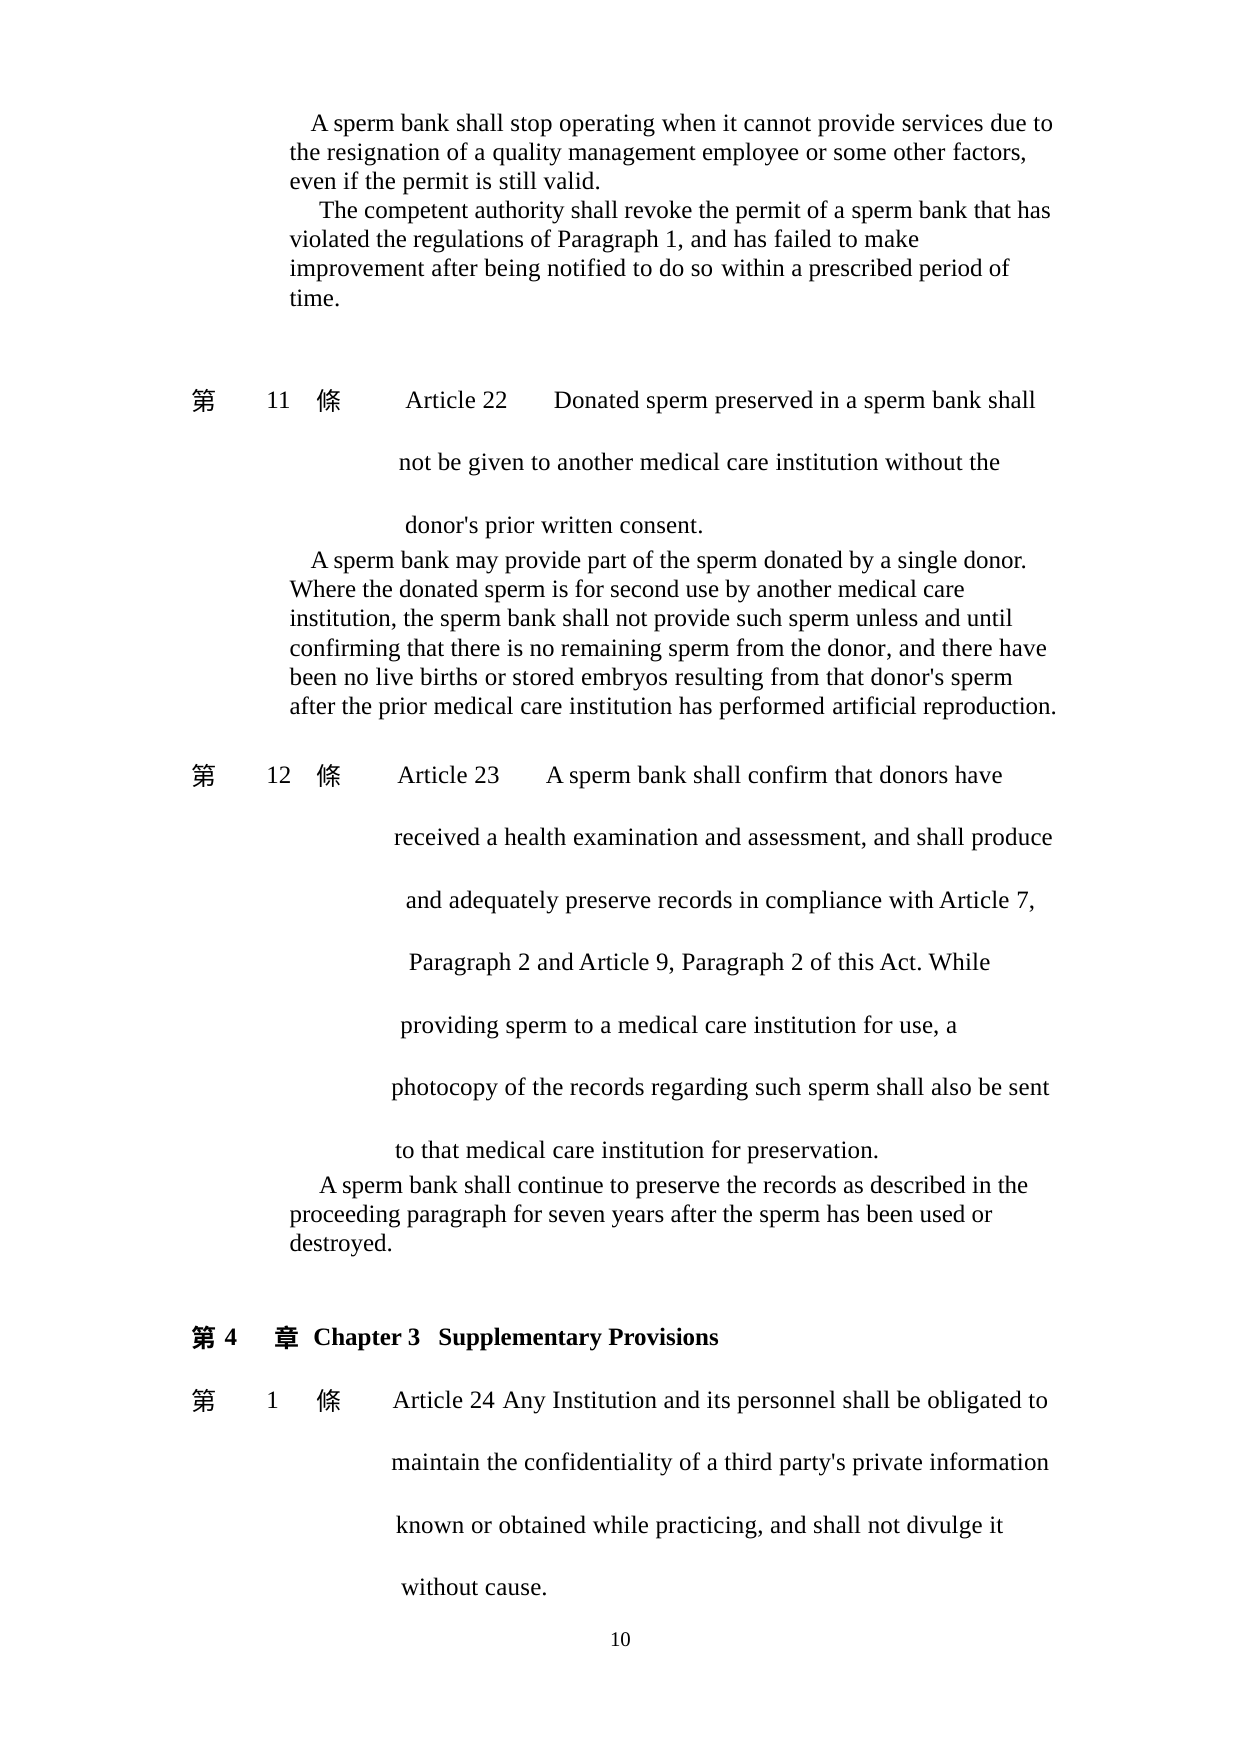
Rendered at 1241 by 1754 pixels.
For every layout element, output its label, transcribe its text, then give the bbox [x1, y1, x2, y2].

text The competent authority shall revoke the permit of a sperm bank that has violated the regulations of Paragraph 1, and has failed to make improvement after being notified to do so within a prescribed period of time. [289, 195, 1058, 312]
text A sperm bank shall stop operating when it cannot provide services due to the resignation of a quality management employee or some other factors, even if the permit is still valid. [289, 108, 1058, 195]
subtitle Article 22 Donated sperm preserved in a sperm bank shall not be given to another medical care institution without the donor's prior written consent. [183, 358, 1058, 545]
text A sperm bank may provide part of the sperm donated by a single donor. Where the donated sperm is for second use by another medical care institution, the sperm bank shall not provide such sperm unless and until confirming that there is no remaining sperm from the donor, and there have been no live births or stored embryos resulting from that donor's sperm after the prior medical care institution has performed artificial reproduction. [289, 545, 1058, 720]
subtitle Article 24 Any Institution and its personnel shall be obligated to maintain the confidentiality of a third party's private information known or obtained while practicing, and shall not divulge it without cause. [183, 1358, 1058, 1608]
text A sperm bank shall continue to preserve the records as described in the proceeding paragraph for seven years after the sperm has been used or destroyed. [289, 1170, 1058, 1258]
subtitle Chapter 3 Supplementary Provisions [183, 1295, 1058, 1358]
subtitle Article 23 A sperm bank shall confirm that donors have received a health examination and assessment, and shall produce and adequately preserve records in compliance with Article 7, Paragraph 2 and Article 9, Paragraph 2 of this Act. While providing sperm to a medical care institution for use, a photocopy of the records regarding such sperm shall also be sent to that medical care institution for preservation. [183, 733, 1058, 1170]
